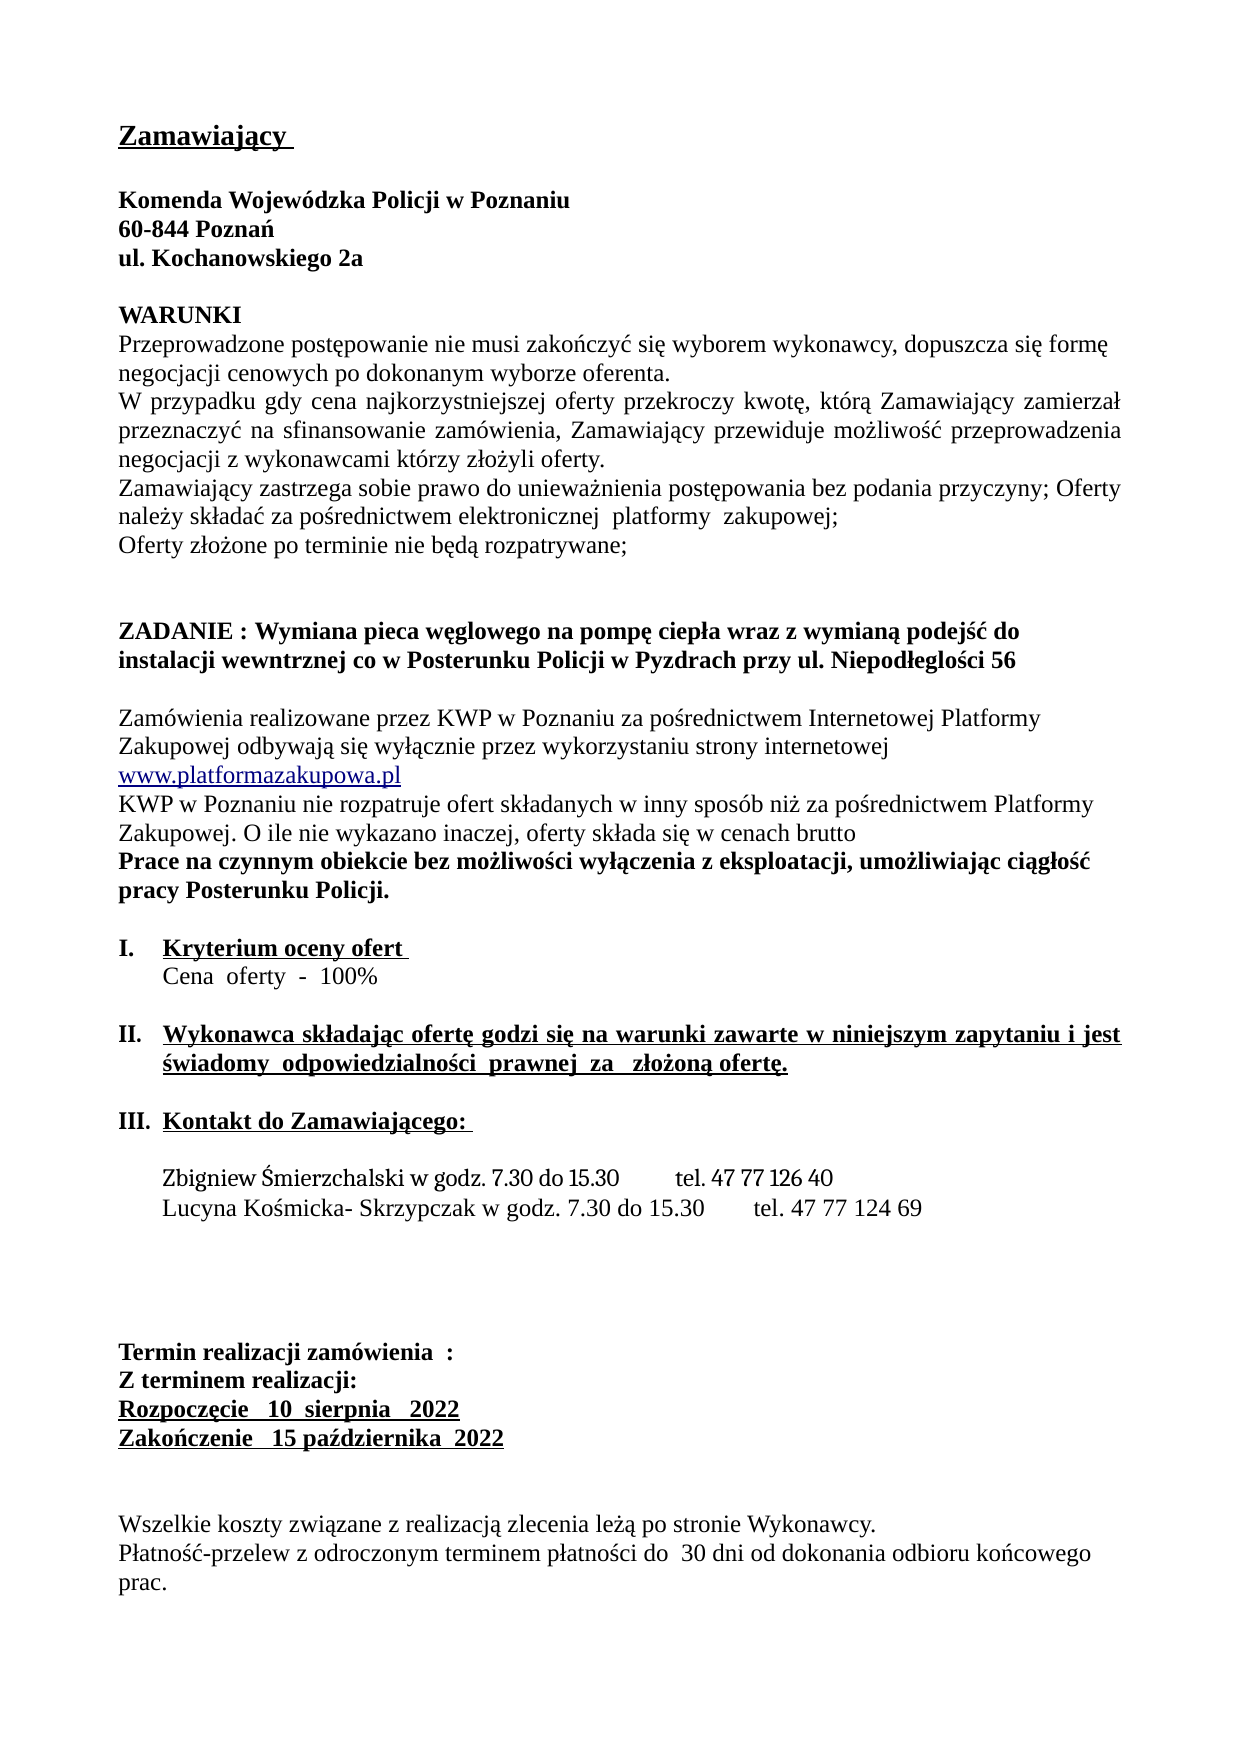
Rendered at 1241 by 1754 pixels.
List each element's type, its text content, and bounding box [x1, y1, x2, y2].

text ZADANIE : Wymiana pieca węglowego na pompę ciepła wraz z wymianą podejść do instalacji wewntrznej co w Posterunku Policji w Pyzdrach przy ul. Niepodłeglości 56 [118, 616, 1122, 674]
text Zamówienia realizowane przez KWP w Poznaniu za pośrednictwem Internetowej Platformy Zakupowej odbywają się wyłącznie przez wykorzystaniu strony internetowej www.platformazakupowa.pl [118, 703, 1122, 789]
text Termin realizacji zamówienia : [118, 1337, 1122, 1366]
list Kontakt do Zamawiającego: [118, 1106, 1122, 1136]
list Kryterium oceny ofert [118, 933, 1122, 961]
text Cena oferty - 100% [162, 961, 1122, 990]
text Zamawiający zastrzega sobie prawo do unieważnienia postępowania bez podania przyczyny; Oferty należy składać za pośrednictwem elektronicznej platformy zakupowej; [118, 473, 1122, 530]
text Lucyna Kośmicka- Skrzypczak w godz. 7.30 do 15.30 tel. 47 77 124 69 [118, 1193, 1122, 1222]
text W przypadku gdy cena najkorzystniejszej oferty przekroczy kwotę, którą Zamawiający zamierzał przeznaczyć na sfinansowanie zamówienia, Zamawiający przewiduje możliwość przeprowadzenia negocjacji z wykonawcami którzy złożyli oferty. [118, 386, 1122, 473]
text Oferty złożone po terminie nie będą rozpatrywane; [118, 530, 1122, 559]
text Wszelkie koszty związane z realizacją zlecenia leżą po stronie Wykonawcy. [118, 1509, 1122, 1538]
text Zakończenie 15 października 2022 [118, 1423, 1122, 1452]
list Zbigniew Śmierzchalski w godz. 7.30 do 15.30 tel. 47 77 126 40 [162, 1164, 1122, 1193]
text Komenda Wojewódzka Policji w Poznaniu [118, 185, 1122, 214]
text KWP w Poznaniu nie rozpatruje ofert składanych w inny sposób niż za pośrednictwem Platformy Zakupowej. O ile nie wykazano inaczej, oferty składa się w cenach brutto [118, 789, 1122, 846]
text Rozpoczęcie 10 sierpnia 2022 [118, 1394, 1122, 1423]
text Prace na czynnym obiekcie bez możliwości wyłączenia z eksploatacji, umożliwiając ciągłość pracy Posterunku Policji. [118, 846, 1122, 904]
text Płatność-przelew z odroczonym terminem płatności do 30 dni od dokonania odbioru końcowego prac. [118, 1538, 1122, 1596]
text Z terminem realizacji: [118, 1366, 1122, 1394]
list Wykonawca składając ofertę godzi się na warunki zawarte w niniejszym zapytaniu i jest świadomy odpowiedzialności prawnej za złożoną ofertę. [118, 1019, 1122, 1077]
text WARUNKI [118, 300, 1122, 329]
text ul. Kochanowskiego 2a [118, 243, 1122, 271]
text 60-844 Poznań [118, 214, 1122, 243]
text Przeprowadzone postępowanie nie musi zakończyć się wyborem wykonawcy, dopuszcza się formę negocjacji cenowych po dokonanym wyborze oferenta. [118, 329, 1122, 386]
text Zamawiający [118, 118, 1122, 152]
